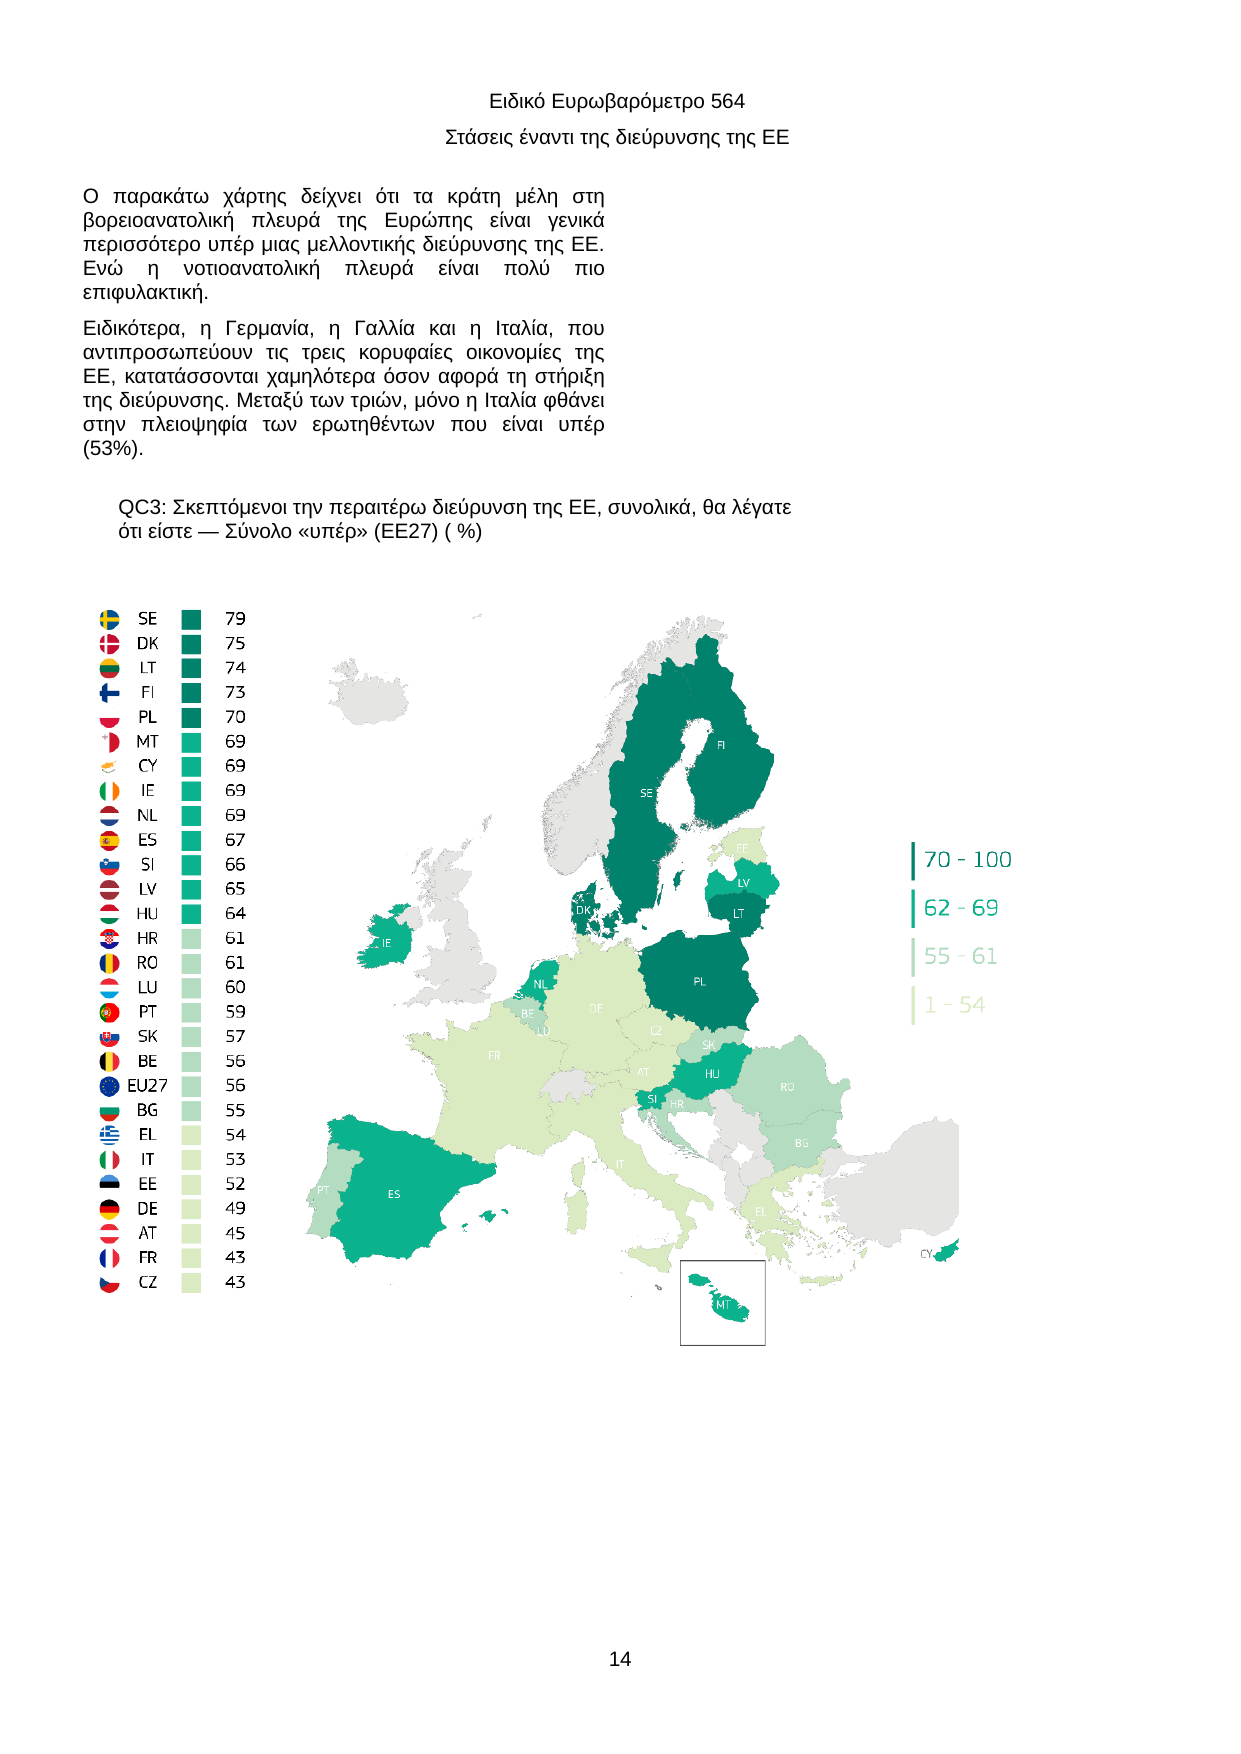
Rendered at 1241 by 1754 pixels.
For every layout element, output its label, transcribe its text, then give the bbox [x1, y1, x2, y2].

text Ο παρακάτω χάρτης δείχνει ότι τα κράτη μέλη στη βορειοανατολική πλευρά της Ευρώπης είναι γενικά περισσότερο υπέρ μιας μελλοντικής διεύρυνσης της ΕΕ. Ενώ η νοτιοανατολική πλευρά είναι πολύ πιο επιφυλακτική. [83, 184, 605, 304]
text Ειδικότερα, η Γερμανία, η Γαλλία και η Ιταλία, που αντιπροσωπεύουν τις τρεις κορυφαίες οικονομίες της ΕΕ, κατατάσσονται χαμηλότερα όσον αφορά τη στήριξη της διεύρυνσης. Μεταξύ των τριών, μόνο η Ιταλία φθάνει στην πλειοψηφία των ερωτηθέντων που είναι υπέρ (53%). [83, 316, 605, 459]
picture [86, 588, 1039, 1357]
